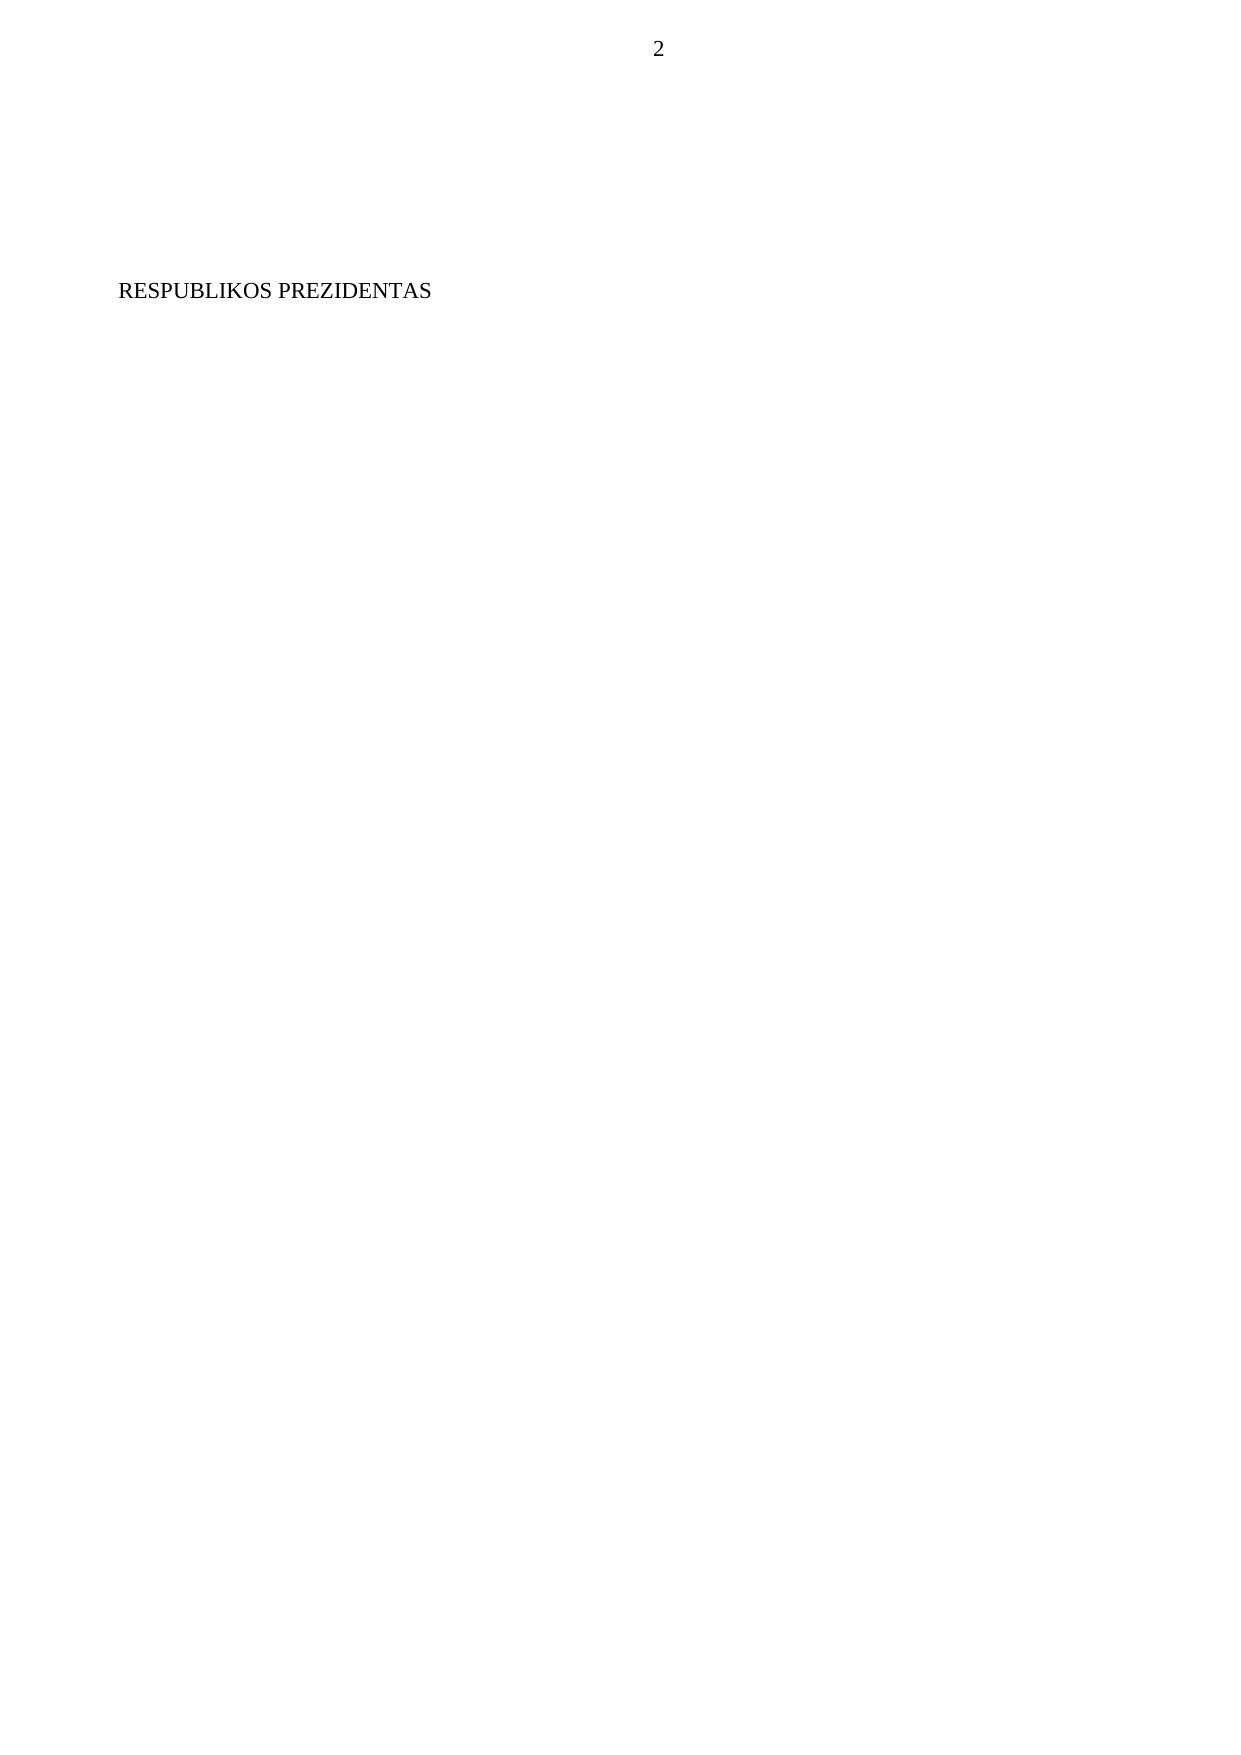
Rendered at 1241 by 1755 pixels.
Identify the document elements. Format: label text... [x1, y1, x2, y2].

table_header [798, 224, 1198, 328]
table_header RESPUBLIKOS PREZIDENTAS [118, 224, 568, 328]
table_header [568, 224, 797, 328]
